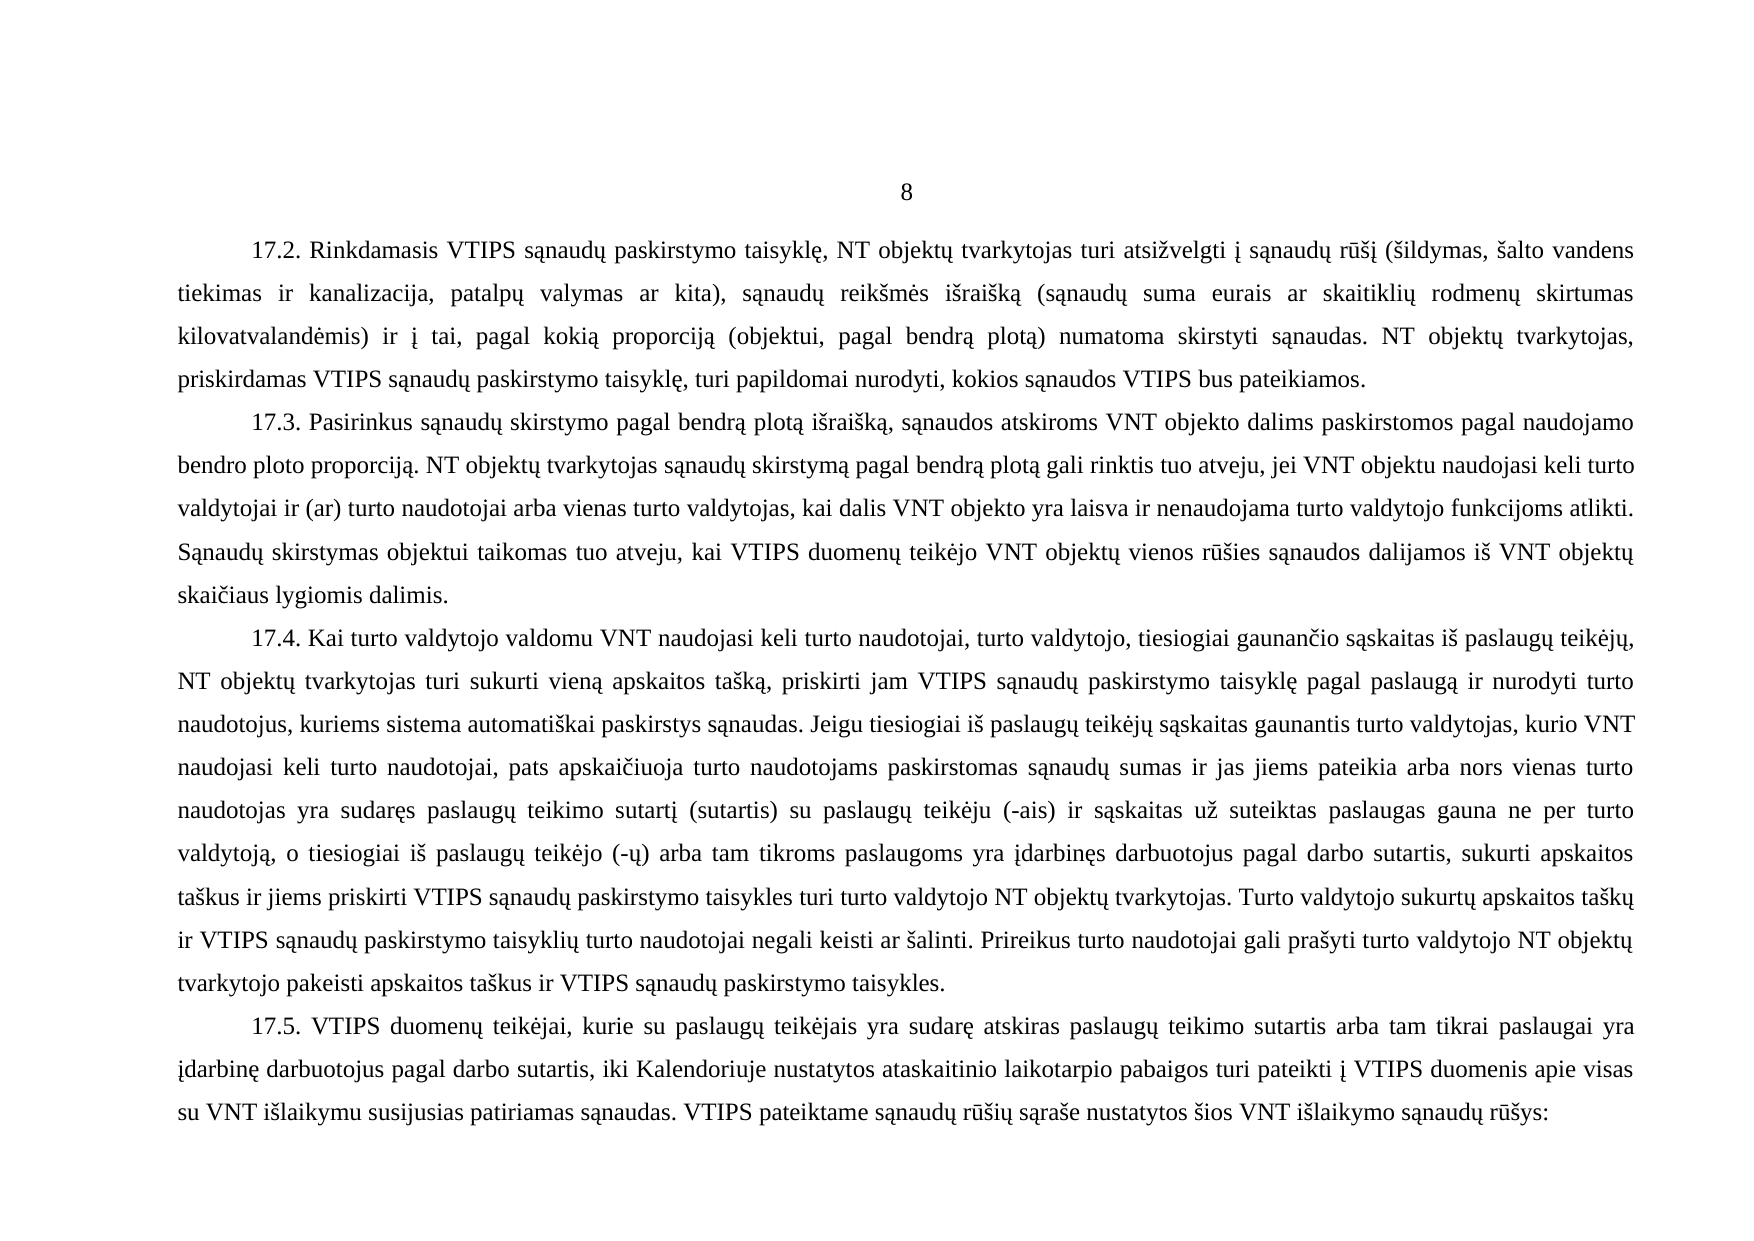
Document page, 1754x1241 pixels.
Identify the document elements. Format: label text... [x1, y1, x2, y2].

text 17.4. Kai turto valdytojo valdomu VNT naudojasi keli turto naudotojai, turto valdytojo, tiesiogiai gaunančio sąskaitas iš paslaugų teikėjų, NT objektų tvarkytojas turi sukurti vieną apskaitos tašką, priskirti jam VTIPS sąnaudų paskirstymo taisyklę pagal paslaugą ir nurodyti turto naudotojus, kuriems sistema automatiškai paskirstys sąnaudas. Jeigu tiesiogiai iš paslaugų teikėjų sąskaitas gaunantis turto valdytojas, kurio VNT naudojasi keli turto naudotojai, pats apskaičiuoja turto naudotojams paskirstomas sąnaudų sumas ir jas jiems pateikia arba nors vienas turto naudotojas yra sudaręs paslaugų teikimo sutartį (sutartis) su paslaugų teikėju (-ais) ir sąskaitas už suteiktas paslaugas gauna ne per turto valdytoją, o tiesiogiai iš paslaugų teikėjo (-ų) arba tam tikroms paslaugoms yra įdarbinęs darbuotojus pagal darbo sutartis, sukurti apskaitos taškus ir jiems priskirti VTIPS sąnaudų paskirstymo taisykles turi turto valdytojo NT objektų tvarkytojas. Turto valdytojo sukurtų apskaitos taškų ir VTIPS sąnaudų paskirstymo taisyklių turto naudotojai negali keisti ar šalinti. Prireikus turto naudotojai gali prašyti turto valdytojo NT objektų tvarkytojo pakeisti apskaitos taškus ir VTIPS sąnaudų paskirstymo taisykles. [177, 623, 1636, 997]
text 17.2. Rinkdamasis VTIPS sąnaudų paskirstymo taisyklę, NT objektų tvarkytojas turi atsižvelgti į sąnaudų rūšį (šildymas, šalto vandens tiekimas ir kanalizacija, patalpų valymas ar kita), sąnaudų reikšmės išraišką (sąnaudų suma eurais ar skaitiklių rodmenų skirtumas kilovatvalandėmis) ir į tai, pagal kokią proporciją (objektui, pagal bendrą plotą) numatoma skirstyti sąnaudas. NT objektų tvarkytojas, priskirdamas VTIPS sąnaudų paskirstymo taisyklę, turi papildomai nurodyti, kokios sąnaudos VTIPS bus pateikiamos. [177, 235, 1636, 393]
text 17.5. VTIPS duomenų teikėjai, kurie su paslaugų teikėjais yra sudarę atskiras paslaugų teikimo sutartis arba tam tikrai paslaugai yra įdarbinę darbuotojus pagal darbo sutartis, iki Kalendoriuje nustatytos ataskaitinio laikotarpio pabaigos turi pateikti į VTIPS duomenis apie visas su VNT išlaikymu susijusias patiriamas sąnaudas. VTIPS pateiktame sąnaudų rūšių sąraše nustatytos šios VNT išlaikymo sąnaudų rūšys: [177, 1011, 1636, 1126]
text 17.3. Pasirinkus sąnaudų skirstymo pagal bendrą plotą išraišką, sąnaudos atskiroms VNT objekto dalims paskirstomos pagal naudojamo bendro ploto proporciją. NT objektų tvarkytojas sąnaudų skirstymą pagal bendrą plotą gali rinktis tuo atveju, jei VNT objektu naudojasi keli turto valdytojai ir (ar) turto naudotojai arba vienas turto valdytojas, kai dalis VNT objekto yra laisva ir nenaudojama turto valdytojo funkcijoms atlikti. Sąnaudų skirstymas objektui taikomas tuo atveju, kai VTIPS duomenų teikėjo VNT objektų vienos rūšies sąnaudos dalijamos iš VNT objektų skaičiaus lygiomis dalimis. [177, 407, 1636, 608]
